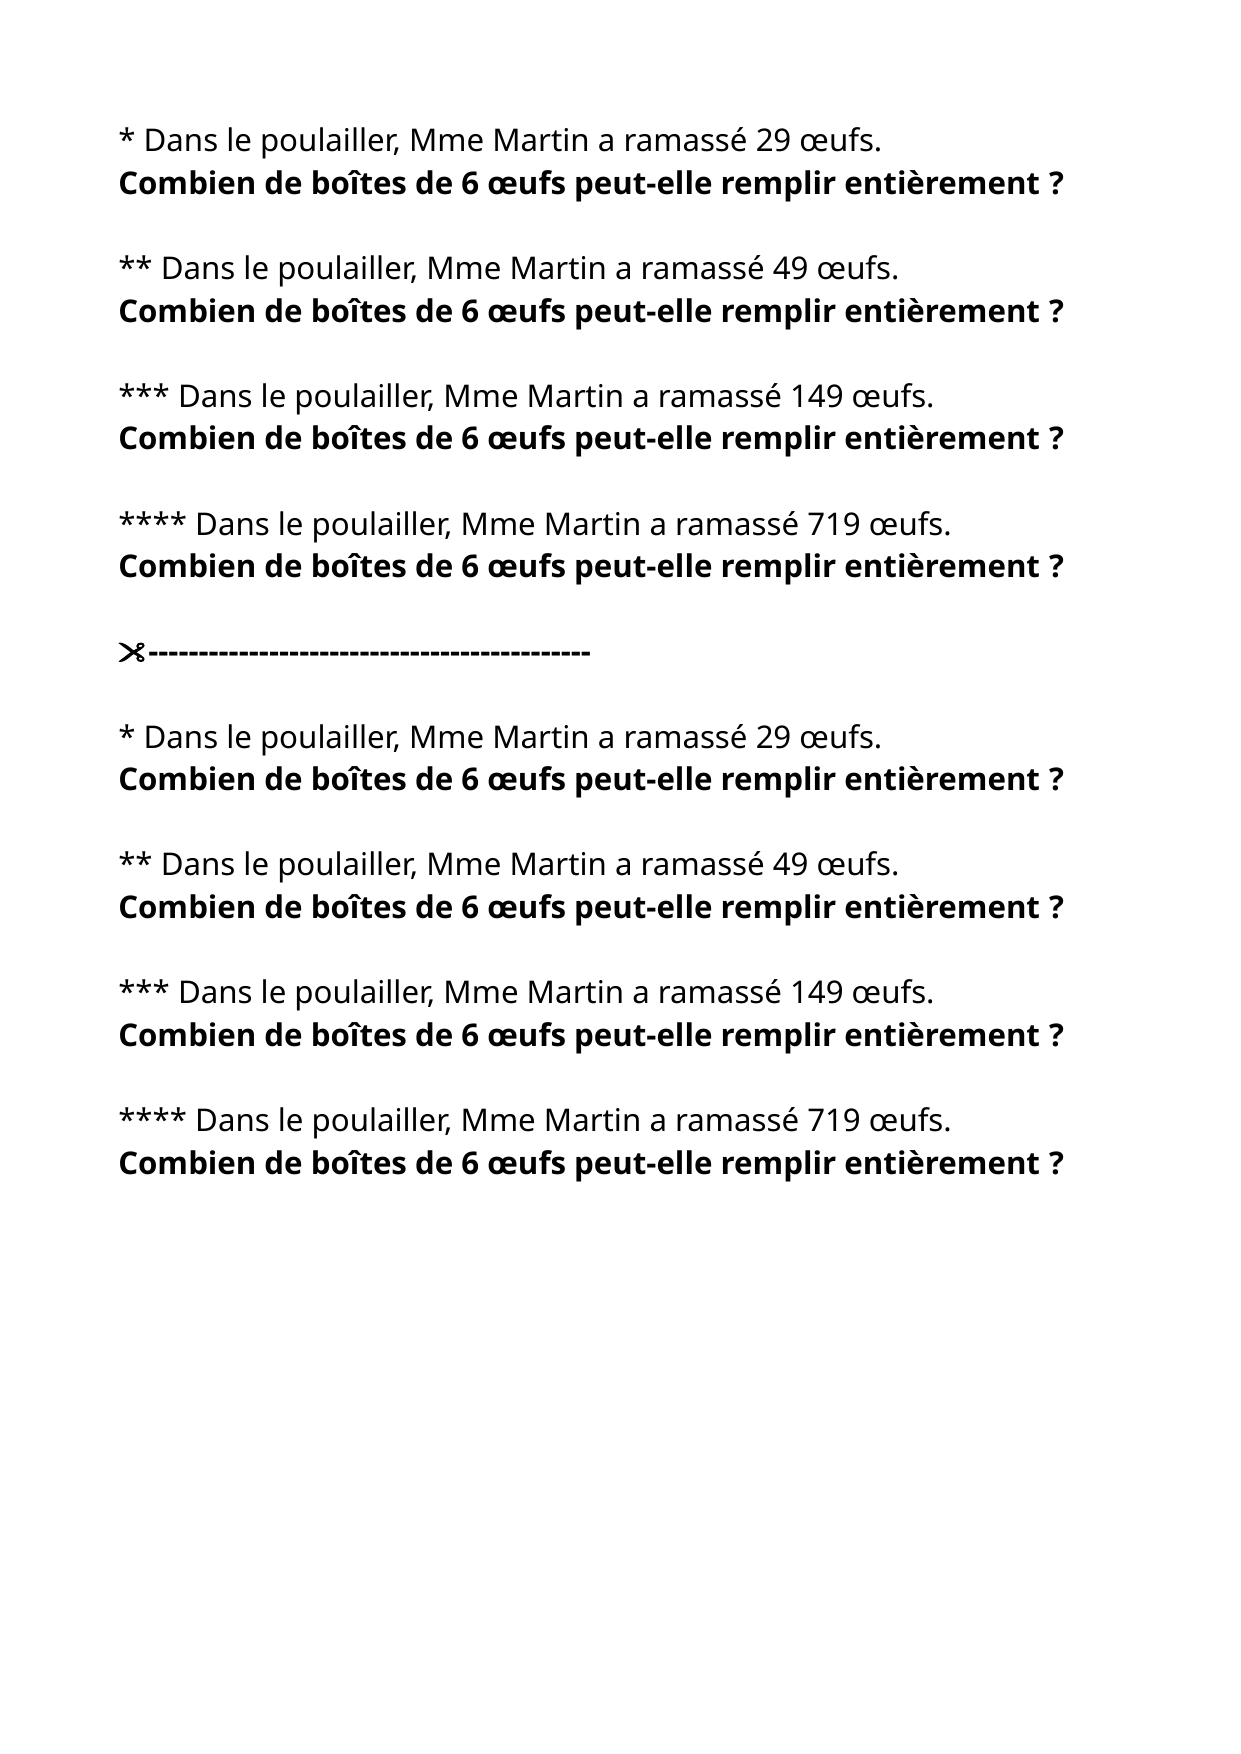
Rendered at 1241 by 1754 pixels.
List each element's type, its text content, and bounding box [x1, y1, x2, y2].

text Combien de boîtes de 6 œufs peut-elle remplir entièrement ? [118, 1013, 1122, 1055]
text * Dans le poulailler, Mme Martin a ramassé 29 œufs. [118, 714, 1122, 757]
text *** Dans le poulailler, Mme Martin a ramassé 149 œufs. [118, 374, 1122, 416]
text Combien de boîtes de 6 œufs peut-elle remplir entièrement ? [118, 416, 1122, 459]
text * Dans le poulailler, Mme Martin a ramassé 29 œufs. [118, 118, 1122, 161]
text Combien de boîtes de 6 œufs peut-elle remplir entièrement ? [118, 288, 1122, 331]
text Combien de boîtes de 6 œufs peut-elle remplir entièrement ? [118, 885, 1122, 928]
text ** Dans le poulailler, Mme Martin a ramassé 49 œufs. [118, 842, 1122, 885]
text Combien de boîtes de 6 œufs peut-elle remplir entièrement ? [118, 1141, 1122, 1183]
text -------------------------------------------- [118, 629, 1122, 672]
text Combien de boîtes de 6 œufs peut-elle remplir entièrement ? [118, 544, 1122, 587]
text Combien de boîtes de 6 œufs peut-elle remplir entièrement ? [118, 757, 1122, 800]
text **** Dans le poulailler, Mme Martin a ramassé 719 œufs. [118, 1098, 1122, 1141]
text ** Dans le poulailler, Mme Martin a ramassé 49 œufs. [118, 246, 1122, 288]
text Combien de boîtes de 6 œufs peut-elle remplir entièrement ? [118, 161, 1122, 203]
text *** Dans le poulailler, Mme Martin a ramassé 149 œufs. [118, 970, 1122, 1013]
text **** Dans le poulailler, Mme Martin a ramassé 719 œufs. [118, 502, 1122, 544]
